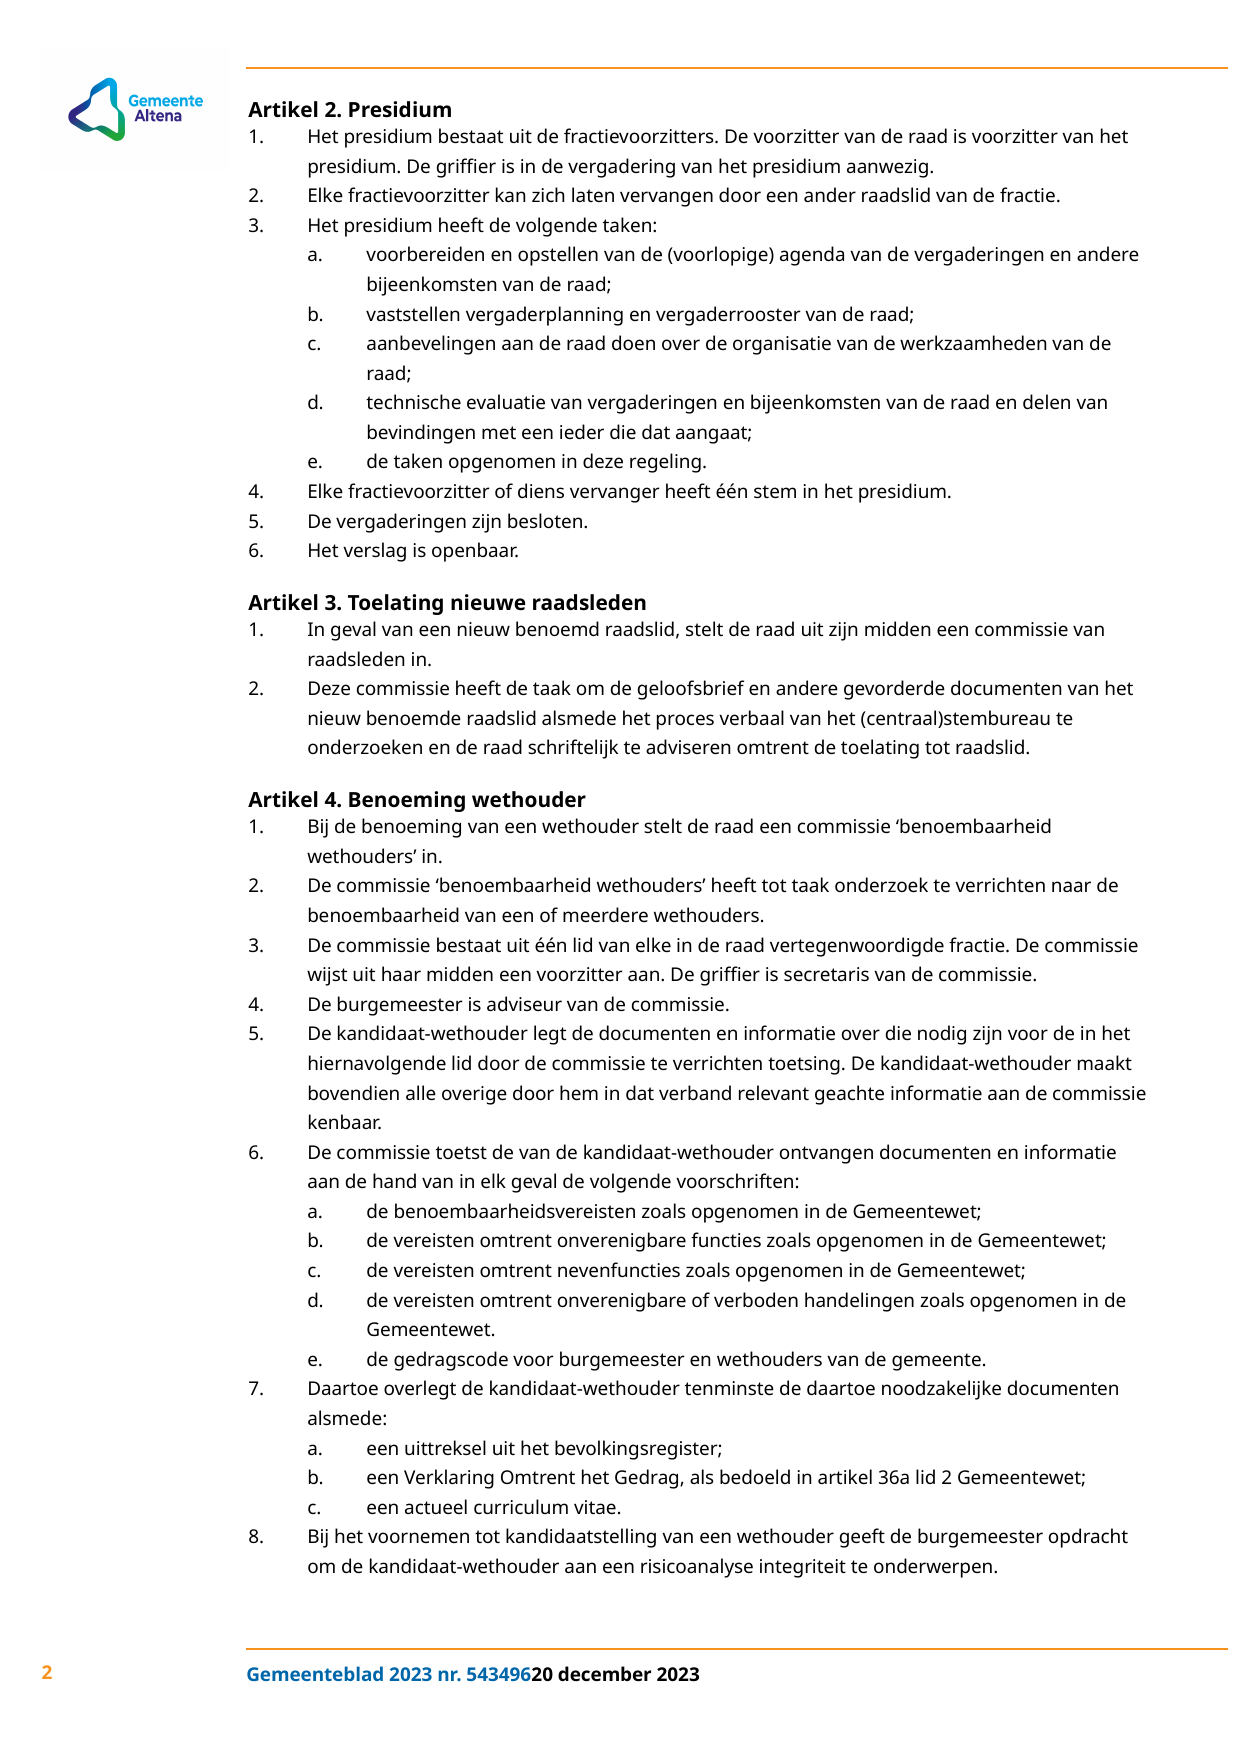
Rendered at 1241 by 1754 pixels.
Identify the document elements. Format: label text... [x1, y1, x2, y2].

list vaststellen vergaderplanning en vergaderrooster van de raad; [307, 301, 1152, 326]
list een actueel curriculum vitae. [307, 1494, 1152, 1519]
list voorbereiden en opstellen van de (voorlopige) agenda van de vergaderingen en andere bijeenkomsten van de raad; [307, 242, 1152, 297]
list aanbevelingen aan de raad doen over de organisatie van de werkzaamheden van de raad; [307, 330, 1152, 386]
list de vereisten omtrent nevenfuncties zoals opgenomen in de Gemeentewet; [307, 1257, 1152, 1283]
list De kandidaat-wethouder legt de documenten en informatie over die nodig zijn voor de in het hiernavolgende lid door de commissie te verrichten toetsing. De kandidaat-wethouder maakt bovendien alle overige door hem in dat verband relevant geachte informatie aan de commissie kenbaar. [248, 1021, 1152, 1135]
list Het presidium bestaat uit de fractievoorzitters. De voorzitter van de raad is voorzitter van het presidium. De griffier is in de vergadering van het presidium aanwezig. [248, 123, 1152, 178]
list de gedragscode voor burgemeester en wethouders van de gemeente. [307, 1346, 1152, 1372]
list De vergaderingen zijn besloten. [248, 508, 1152, 533]
list Deze commissie heeft de taak om de geloofsbrief en andere gevorderde documenten van het nieuw benoemde raadslid alsmede het proces verbaal van het (centraal)stembureau te onderzoeken en de raad schriftelijk te adviseren omtrent de toelating tot raadslid. [248, 675, 1152, 760]
list De commissie bestaat uit één lid van elke in de raad vertegenwoordigde fractie. De commissie wijst uit haar midden een voorzitter aan. De griffier is secretaris van de commissie. [248, 932, 1152, 987]
list De burgemeester is adviseur van de commissie. [248, 991, 1152, 1017]
list een Verklaring Omtrent het Gedrag, als bedoeld in artikel 36a lid 2 Gemeentewet; [307, 1464, 1152, 1490]
list De commissie ‘benoembaarheid wethouders’ heeft tot taak onderzoek te verrichten naar de benoembaarheid van een of meerdere wethouders. [248, 873, 1152, 928]
picture [41, 47, 231, 172]
text Artikel 3. Toelating nieuwe raadsleden [248, 588, 1152, 616]
list technische evaluatie van vergaderingen en bijeenkomsten van de raad en delen van bevindingen met een ieder die dat aangaat; [307, 389, 1152, 445]
list Het verslag is openbaar. [248, 537, 1152, 563]
list Bij het voornemen tot kandidaatstelling van een wethouder geeft de burgemeester opdracht om de kandidaat-wethouder aan een risicoanalyse integriteit te onderwerpen. [248, 1523, 1152, 1579]
list de benoembaarheidsvereisten zoals opgenomen in de Gemeentewet; [307, 1198, 1152, 1224]
list Daartoe overlegt de kandidaat-wethouder tenminste de daartoe noodzakelijke documenten alsmede: [248, 1376, 1152, 1431]
list Elke fractievoorzitter of diens vervanger heeft één stem in het presidium. [248, 478, 1152, 504]
text Artikel 4. Benoeming wethouder [248, 785, 1152, 813]
list de vereisten omtrent onverenigbare functies zoals opgenomen in de Gemeentewet; [307, 1228, 1152, 1253]
list Het presidium heeft de volgende taken: [248, 212, 1152, 238]
list De commissie toetst de van de kandidaat-wethouder ontvangen documenten en informatie aan de hand van in elk geval de volgende voorschriften: [248, 1139, 1152, 1194]
list Bij de benoeming van een wethouder stelt de raad een commissie ‘benoembaarheid wethouders’ in. [248, 813, 1152, 869]
list de vereisten omtrent onverenigbare of verboden handelingen zoals opgenomen in de Gemeentewet. [307, 1287, 1152, 1342]
list de taken opgenomen in deze regeling. [307, 449, 1152, 474]
list In geval van een nieuw benoemd raadslid, stelt de raad uit zijn midden een commissie van raadsleden in. [248, 616, 1152, 672]
list Elke fractievoorzitter kan zich laten vervangen door een ander raadslid van de fractie. [248, 182, 1152, 208]
text Artikel 2. Presidium [248, 95, 1152, 123]
list een uittreksel uit het bevolkingsregister; [307, 1435, 1152, 1460]
